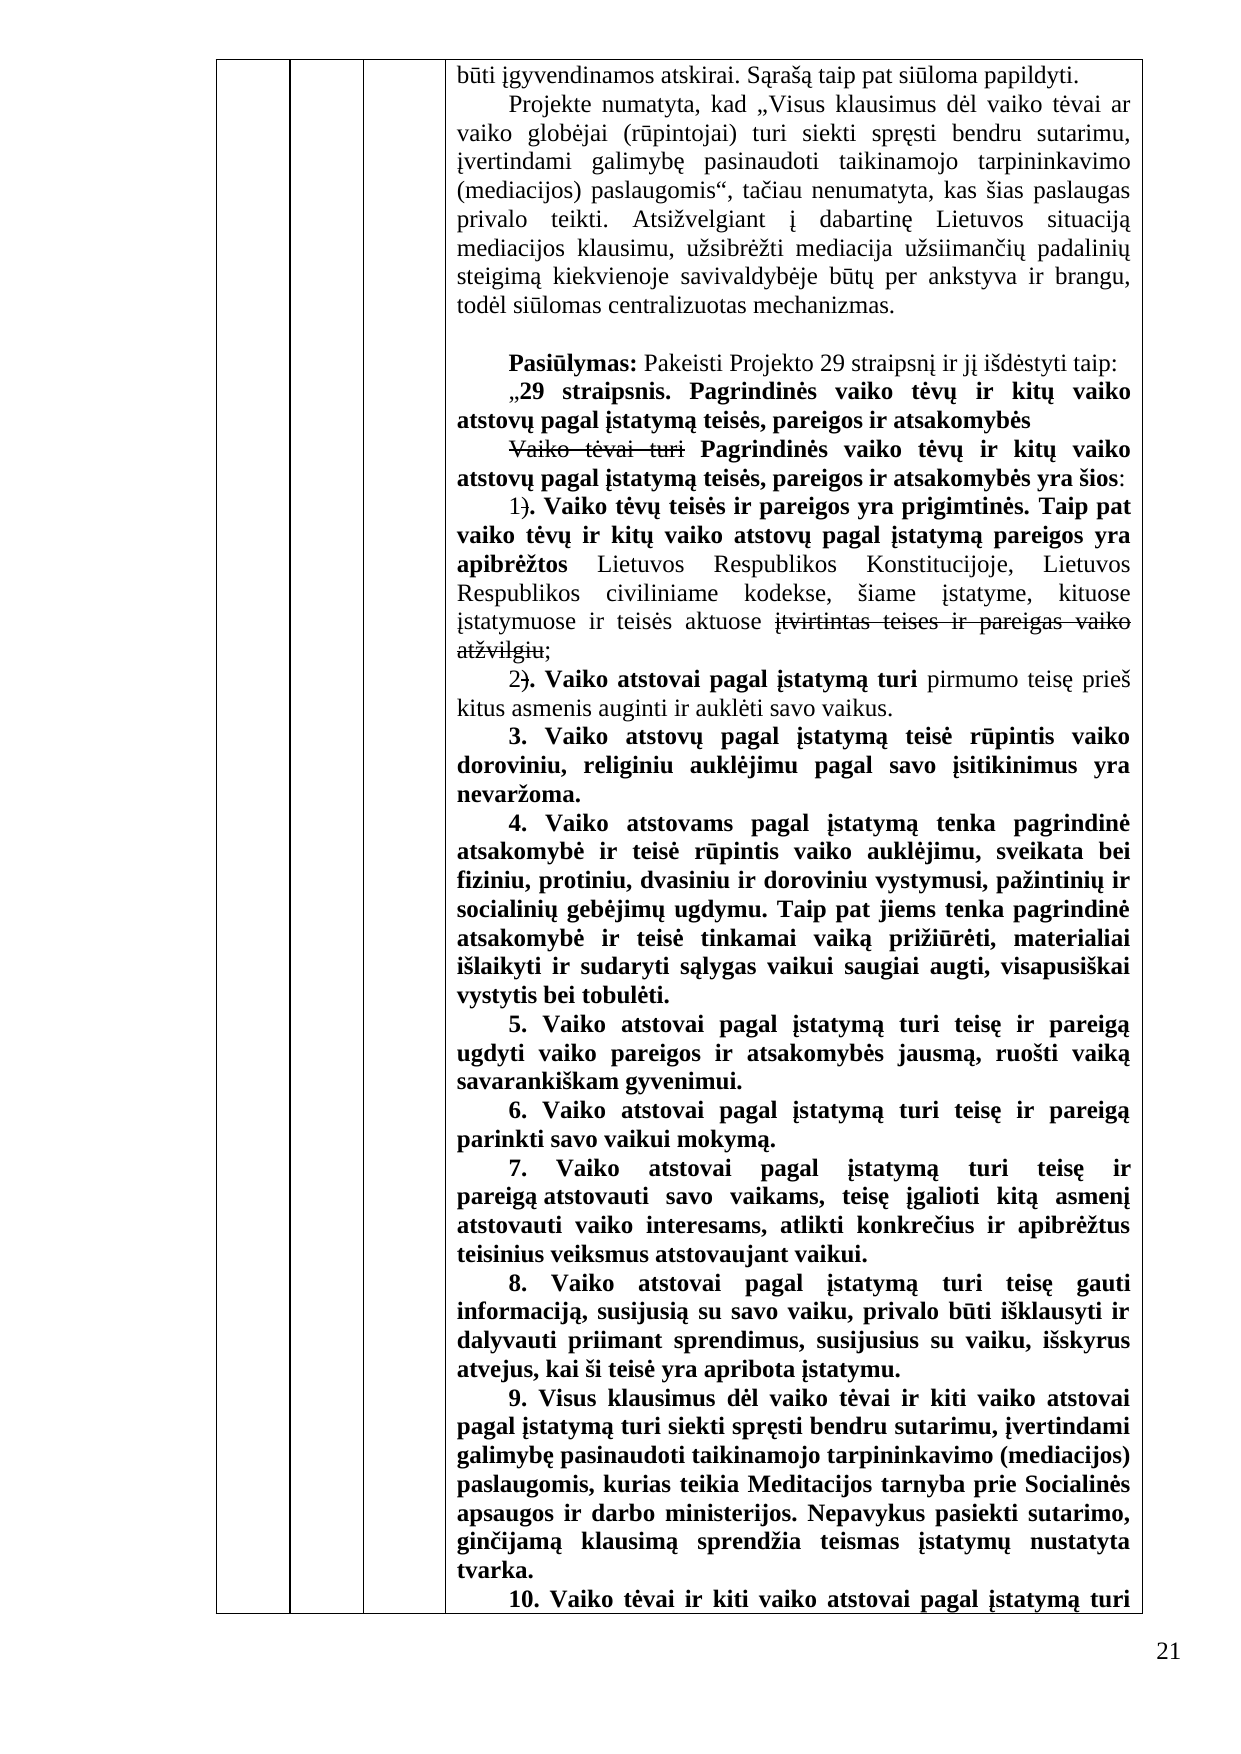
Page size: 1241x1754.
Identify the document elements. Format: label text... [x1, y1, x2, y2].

table_cell būti įgyvendinamos atskirai. Sąrašą taip pat siūloma papildyti. Projekte numatyta, kad „Visus klausimus dėl vaiko tėvai ar vaiko globėjai (rūpintojai) turi siekti spręsti bendru sutarimu, įvertindami galimybę pasinaudoti taikinamojo tarpininkavimo (mediacijos) paslaugomis“, tačiau nenumatyta, kas šias paslaugas privalo teikti. Atsižvelgiant į dabartinę Lietuvos situaciją mediacijos klausimu, užsibrėžti mediacija užsiimančių padalinių steigimą kiekvienoje savivaldybėje būtų per ankstyva ir brangu, todėl siūlomas centralizuotas mechanizmas. Pasiūlymas: Pakeisti Projekto 29 straipsnį ir jį išdėstyti taip: „29 straipsnis. Pagrindinės vaiko tėvų ir kitų vaiko atstovų pagal įstatymą teisės, pareigos ir atsakomybės Vaiko tėvai turi Pagrindinės vaiko tėvų ir kitų vaiko atstovų pagal įstatymą teisės, pareigos ir atsakomybės yra šios: 1). Vaiko tėvų teisės ir pareigos yra prigimtinės. Taip pat vaiko tėvų ir kitų vaiko atstovų pagal įstatymą pareigos yra apibrėžtos Lietuvos Respublikos Konstitucijoje, Lietuvos Respublikos civiliniame kodekse, šiame įstatyme, kituose įstatymuose ir teisės aktuose įtvirtintas teises ir pareigas vaiko atžvilgiu; 2). Vaiko atstovai pagal įstatymą turi pirmumo teisę prieš kitus asmenis auginti ir auklėti savo vaikus. 3. Vaiko atstovų pagal įstatymą teisė rūpintis vaiko doroviniu, religiniu auklėjimu pagal savo įsitikinimus yra nevaržoma. 4. Vaiko atstovams pagal įstatymą tenka pagrindinė atsakomybė ir teisė rūpintis vaiko auklėjimu, sveikata bei fiziniu, protiniu, dvasiniu ir doroviniu vystymusi, pažintinių ir socialinių gebėjimų ugdymu. Taip pat jiems tenka pagrindinė atsakomybė ir teisė tinkamai vaiką prižiūrėti, materialiai išlaikyti ir sudaryti sąlygas vaikui saugiai augti, visapusiškai vystytis bei tobulėti. 5. Vaiko atstovai pagal įstatymą turi teisę ir pareigą ugdyti vaiko pareigos ir atsakomybės jausmą, ruošti vaiką savarankiškam gyvenimui. 6. Vaiko atstovai pagal įstatymą turi teisę ir pareigą parinkti savo vaikui mokymą. 7. Vaiko atstovai pagal įstatymą turi teisę ir pareigą atstovauti savo vaikams, teisę įgalioti kitą asmenį atstovauti vaiko interesams, atlikti konkrečius ir apibrėžtus teisinius veiksmus atstovaujant vaikui. 8. Vaiko atstovai pagal įstatymą turi teisę gauti informaciją, susijusią su savo vaiku, privalo būti išklausyti ir dalyvauti priimant sprendimus, susijusius su vaiku, išskyrus atvejus, kai ši teisė yra apribota įstatymu. 9. Visus klausimus dėl vaiko tėvai ir kiti vaiko atstovai pagal įstatymą turi siekti spręsti bendru sutarimu, įvertindami galimybę pasinaudoti taikinamojo tarpininkavimo (mediacijos) paslaugomis, kurias teikia Meditacijos tarnyba prie Socialinės apsaugos ir darbo ministerijos. Nepavykus pasiekti sutarimo, ginčijamą klausimą sprendžia teismas įstatymų nustatyta tvarka. 10. Vaiko tėvai ir kiti vaiko atstovai pagal įstatymą turi [446, 60, 1142, 1613]
table_cell [291, 60, 363, 1613]
table_cell [364, 60, 445, 1613]
table_cell [217, 60, 289, 1613]
